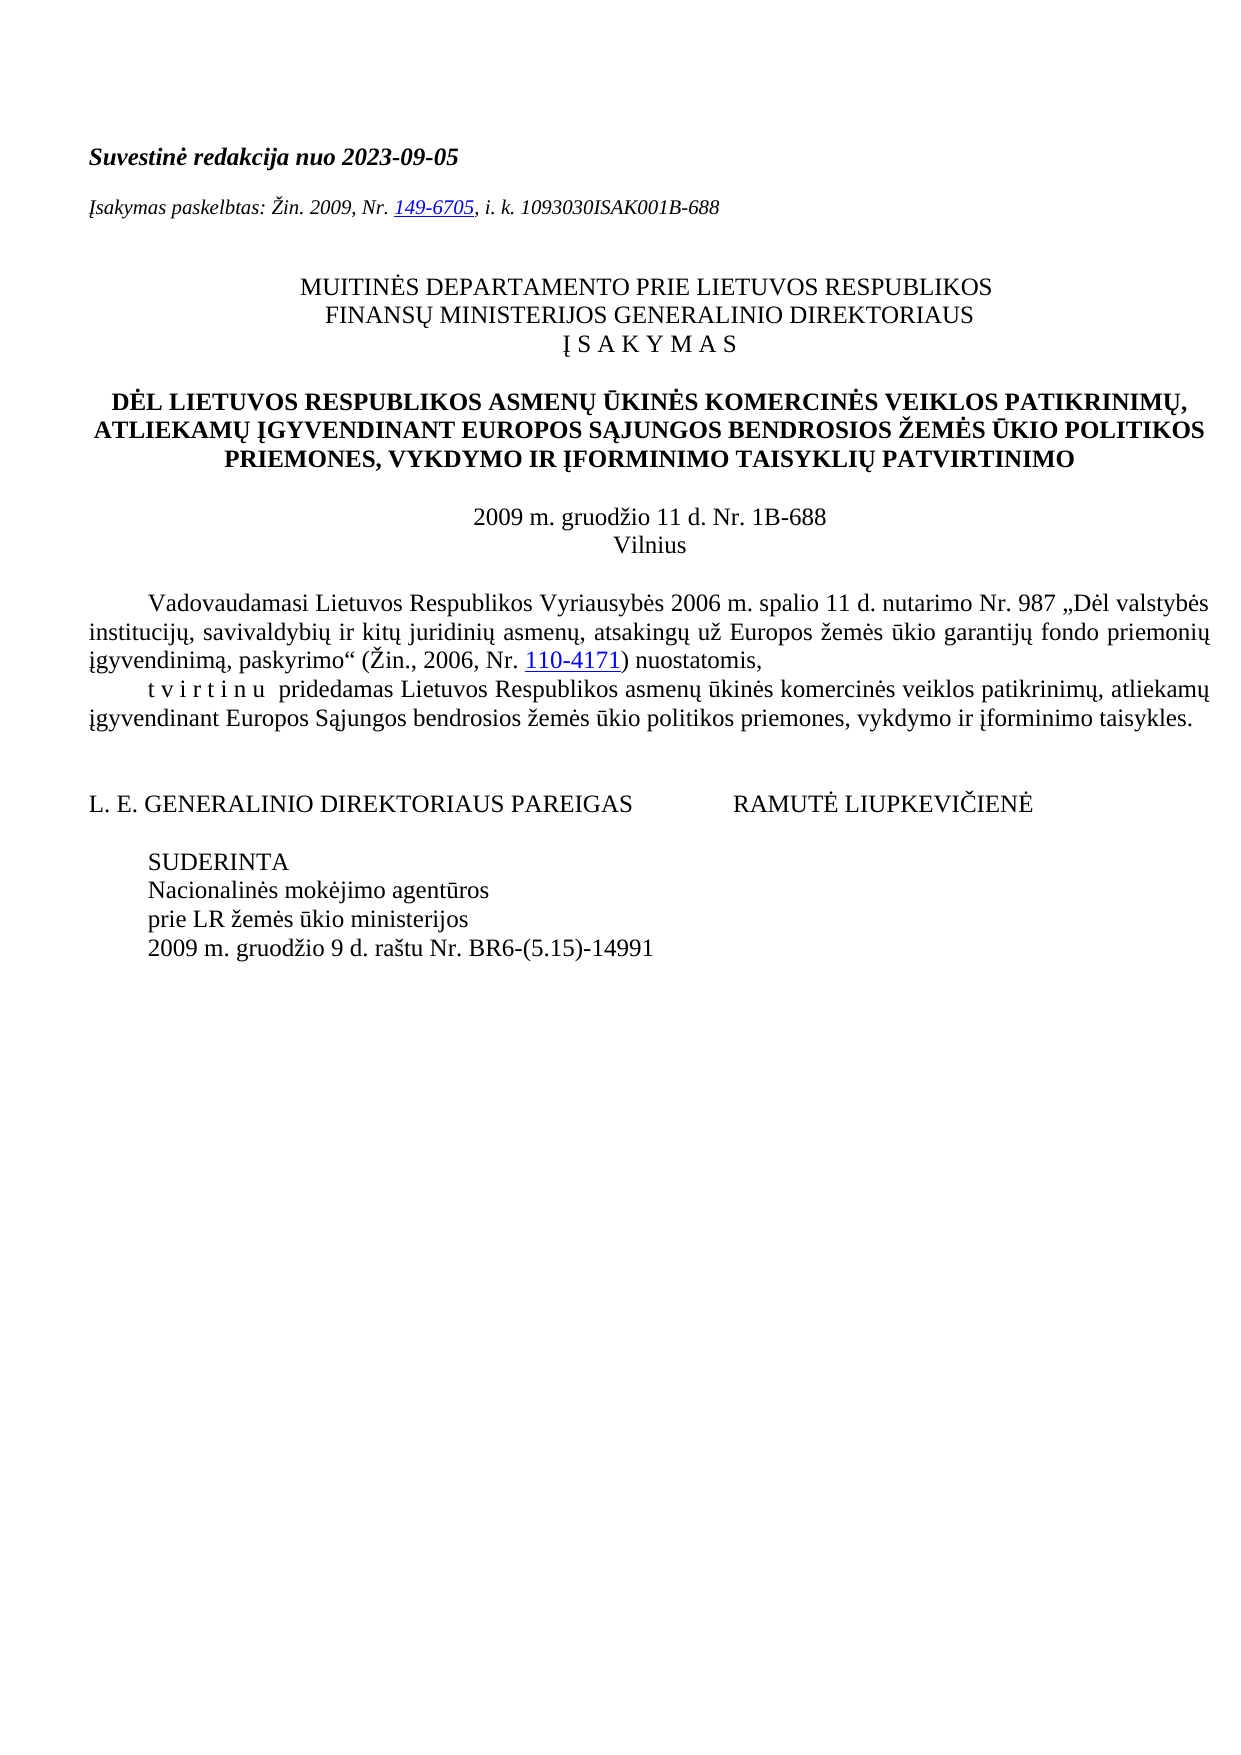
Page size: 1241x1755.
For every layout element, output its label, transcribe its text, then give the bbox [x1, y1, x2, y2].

text MUITINĖS DEPARTAMENTO PRIE LIETUVOS RESPUBLIKOS [89, 272, 1211, 301]
text ĮSAKYMAS [89, 329, 1211, 358]
text Vilnius [89, 531, 1211, 559]
text Įsakymas paskelbtas: Žin. 2009, Nr. 149-6705, i. k. 1093030ISAK001B-688 [89, 195, 1211, 219]
text L. e. generalinio direktoriaus pareigas Ramutė Liupkevičienė [89, 789, 1211, 818]
text DĖL LIETUVOS RESPUBLIKOS ASMENŲ ŪKINĖS KOMERCINĖS VEIKLOS PATIKRINIMŲ, ATLIEKAMŲ ĮGYVENDINANT EUROPOS SĄJUNGOS BENDROSIOS ŽEMĖS ŪKIO POLITIKOS PRIEMONES, VYKDYMO IR ĮFORMINIMO TAISYKLIŲ PATVIRTINIMO [89, 387, 1211, 473]
text SUDERINTA [89, 847, 1211, 876]
text 2009 m. gruodžio 9 d. raštu Nr. BR6-(5.15)-14991 [89, 933, 1211, 962]
text Vadovaudamasi Lietuvos Respublikos Vyriausybės 2006 m. spalio 11 d. nutarimo Nr. 987 „Dėl valstybės institucijų, savivaldybių ir kitų juridinių asmenų, atsakingų už Europos žemės ūkio garantijų fondo priemonių įgyvendinimą, paskyrimo“ (Žin., 2006, Nr. 110-4171) nuostatomis, [89, 588, 1211, 674]
text FINANSŲ MINISTERIJOS GENERALINIO DIREKTORIAUS [89, 301, 1211, 329]
text Suvestinė redakcija nuo 2023-09-05 [89, 142, 1211, 171]
text Nacionalinės mokėjimo agentūros [89, 876, 1211, 904]
text prie LR žemės ūkio ministerijos [89, 904, 1211, 933]
text tvirtinu pridedamas Lietuvos Respublikos asmenų ūkinės komercinės veiklos patikrinimų, atliekamų įgyvendinant Europos Sąjungos bendrosios žemės ūkio politikos priemones, vykdymo ir įforminimo taisykles. [89, 674, 1211, 732]
text 2009 m. gruodžio 11 d. Nr. 1B-688 [89, 502, 1211, 531]
